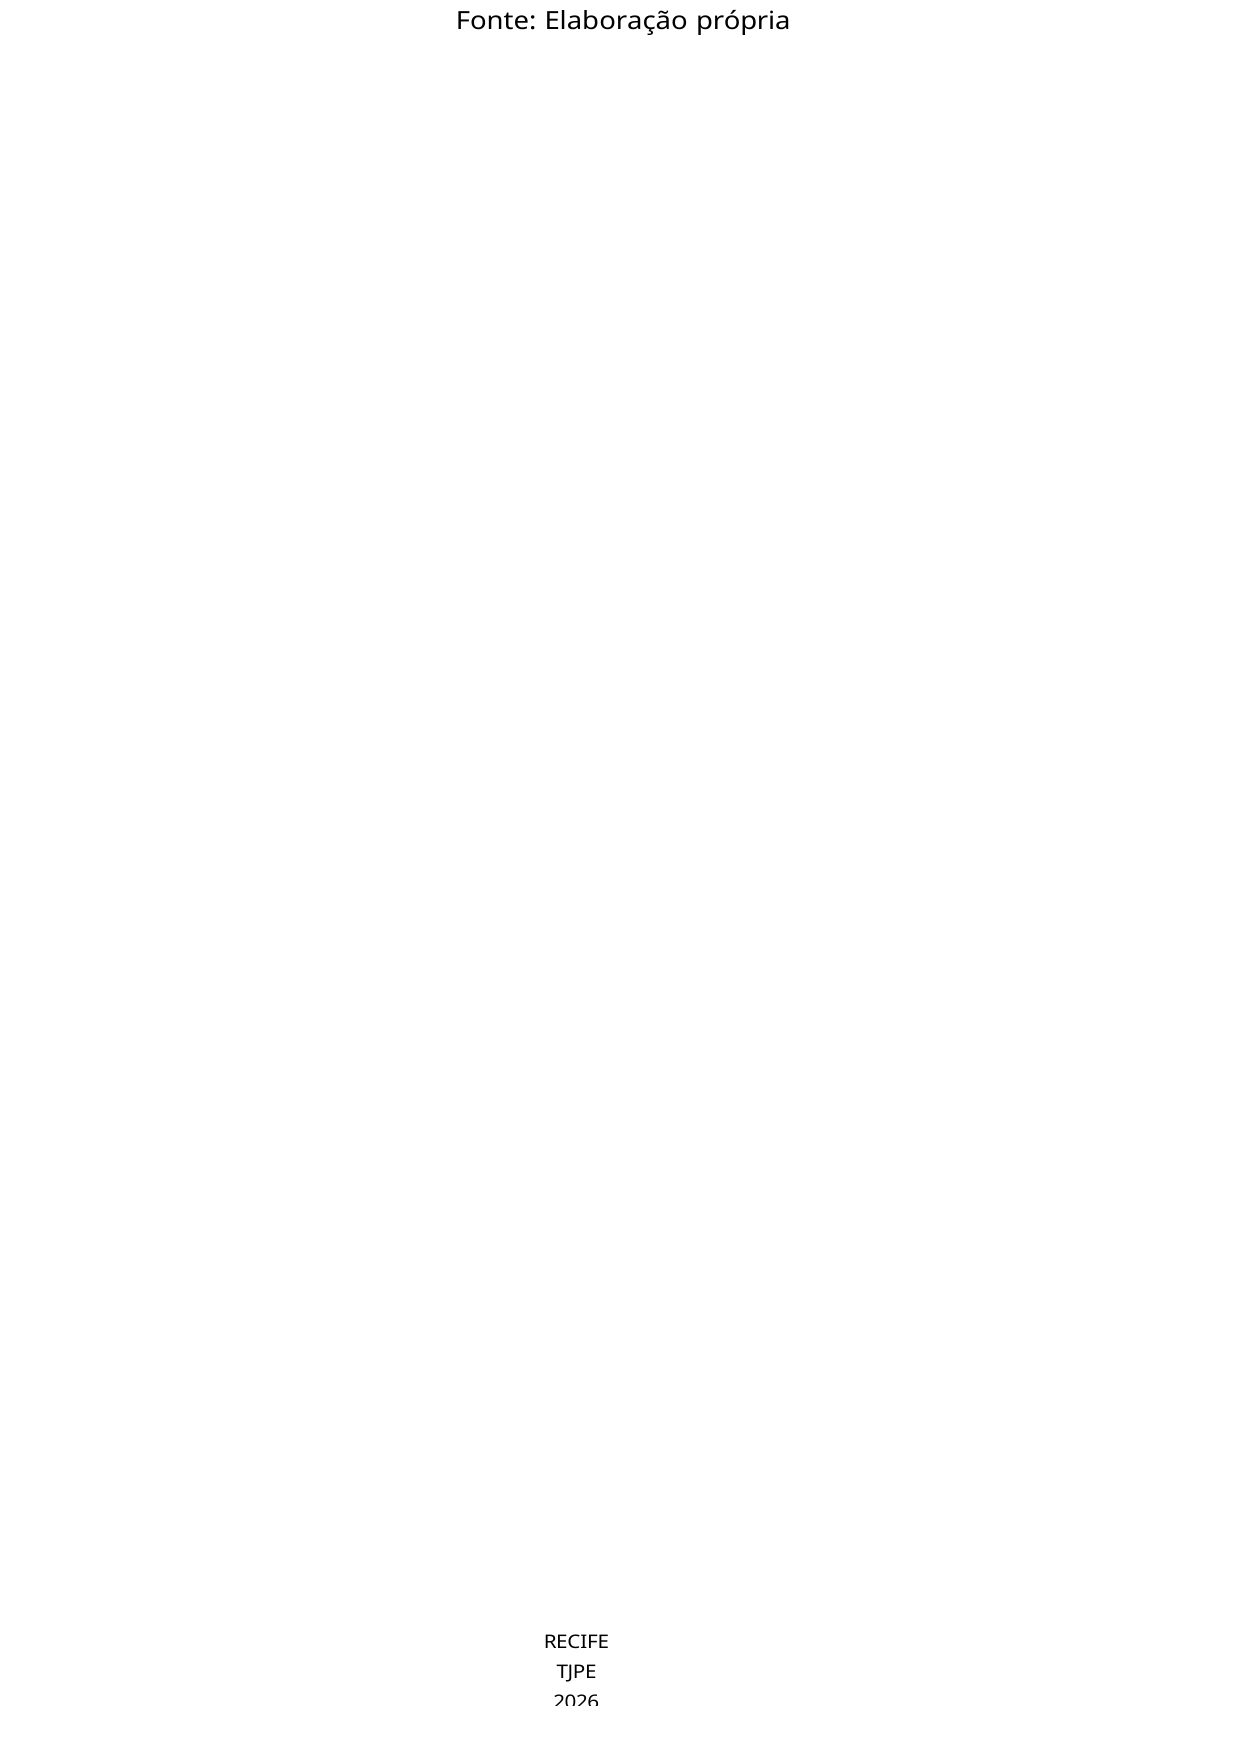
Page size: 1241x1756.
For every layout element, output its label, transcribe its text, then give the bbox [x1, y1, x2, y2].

text Fonte: Elaboração própria [15, 3, 1231, 37]
